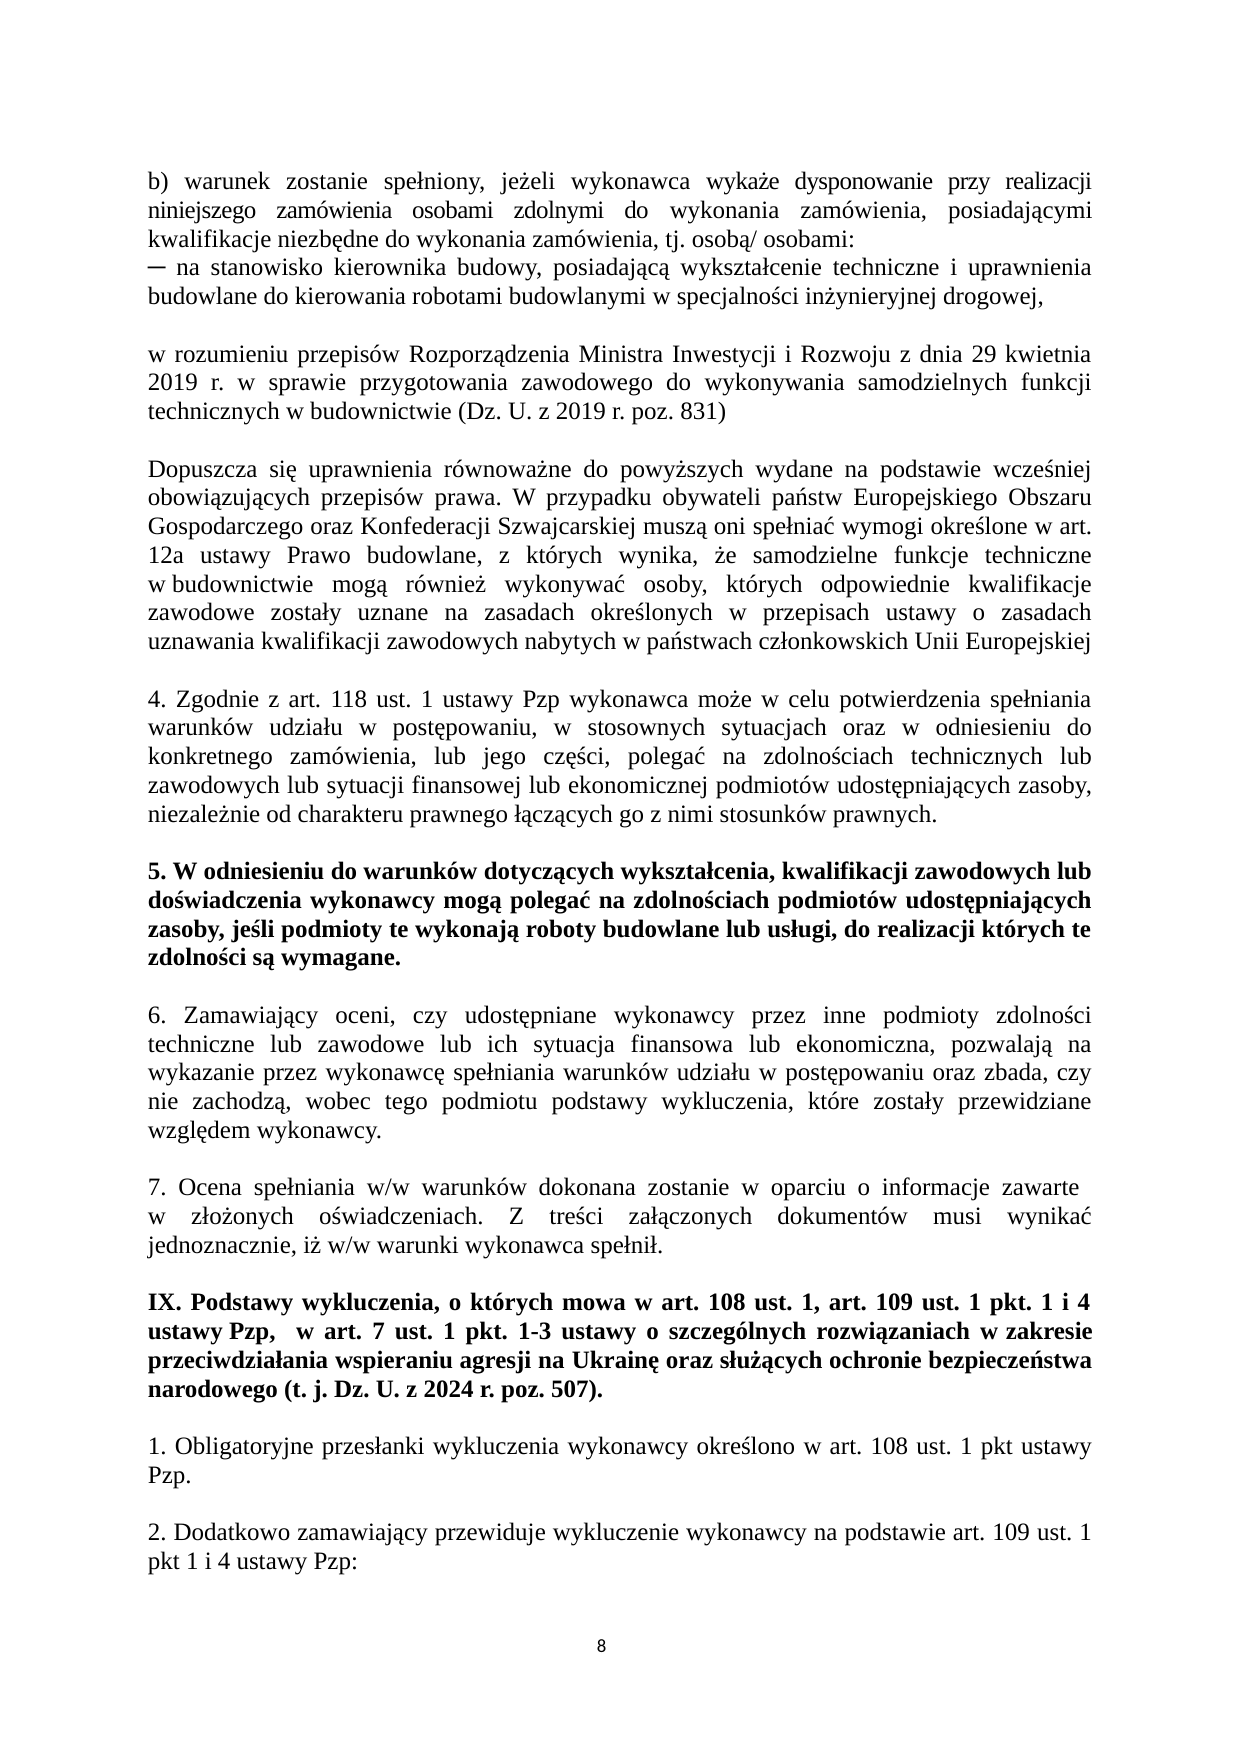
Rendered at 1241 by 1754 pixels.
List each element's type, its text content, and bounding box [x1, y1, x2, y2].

text 7. Ocena spełniania w/w warunków dokonana zostanie w oparciu o informacje zawarte w złożonych oświadczeniach. Z treści załączonych dokumentów musi wynikać jednoznacznie, iż w/w warunki wykonawca spełnił. [148, 1172, 1093, 1259]
text IX. Podstawy wykluczenia, o których mowa w art. 108 ust. 1, art. 109 ust. 1 pkt. 1 i 4 ustawy Pzp, w art. 7 ust. 1 pkt. 1-3 ustawy o szczególnych rozwiązaniach w zakresie przeciwdziałania wspieraniu agresji na Ukrainę oraz służących ochronie bezpieczeństwa narodowego (t. j. Dz. U. z 2024 r. poz. 507). [148, 1287, 1093, 1402]
text 1. Obligatoryjne przesłanki wykluczenia wykonawcy określono w art. 108 ust. 1 pkt ustawy Pzp. [148, 1431, 1093, 1489]
text ─ na stanowisko kierownika budowy, posiadającą wykształcenie techniczne i uprawnienia budowlane do kierowania robotami budowlanymi w specjalności inżynieryjnej drogowej, [148, 252, 1093, 310]
text 2. Dodatkowo zamawiający przewiduje wykluczenie wykonawcy na podstawie art. 109 ust. 1 pkt 1 i 4 ustawy Pzp: [148, 1517, 1093, 1575]
text w rozumieniu przepisów Rozporządzenia Ministra Inwestycji i Rozwoju z dnia 29 kwietnia 2019 r. w sprawie przygotowania zawodowego do wykonywania samodzielnych funkcji technicznych w budownictwie (Dz. U. z 2019 r. poz. 831) [148, 339, 1093, 425]
text 4. Zgodnie z art. 118 ust. 1 ustawy Pzp wykonawca może w celu potwierdzenia spełniania warunków udziału w postępowaniu, w stosownych sytuacjach oraz w odniesieniu do konkretnego zamówienia, lub jego części, polegać na zdolnościach technicznych lub zawodowych lub sytuacji finansowej lub ekonomicznej podmiotów udostępniających zasoby, niezależnie od charakteru prawnego łączących go z nimi stosunków prawnych. [148, 684, 1093, 827]
text 6. Zamawiający oceni, czy udostępniane wykonawcy przez inne podmioty zdolności techniczne lub zawodowe lub ich sytuacja finansowa lub ekonomiczna, pozwalają na wykazanie przez wykonawcę spełniania warunków udziału w postępowaniu oraz zbada, czy nie zachodzą, wobec tego podmiotu podstawy wykluczenia, które zostały przewidziane względem wykonawcy. [148, 1000, 1093, 1144]
text 5. W odniesieniu do warunków dotyczących wykształcenia, kwalifikacji zawodowych lub doświadczenia wykonawcy mogą polegać na zdolnościach podmiotów udostępniających zasoby, jeśli podmioty te wykonają roboty budowlane lub usługi, do realizacji których te zdolności są wymagane. [148, 856, 1093, 971]
text Dopuszcza się uprawnienia równoważne do powyższych wydane na podstawie wcześniej obowiązujących przepisów prawa. W przypadku obywateli państw Europejskiego Obszaru Gospodarczego oraz Konfederacji Szwajcarskiej muszą oni spełniać wymogi określone w art. 12a ustawy Prawo budowlane, z których wynika, że samodzielne funkcje techniczne w budownictwie mogą również wykonywać osoby, których odpowiednie kwalifikacje zawodowe zostały uznane na zasadach określonych w przepisach ustawy o zasadach uznawania kwalifikacji zawodowych nabytych w państwach członkowskich Unii Europejskiej [148, 454, 1093, 655]
text b) warunek zostanie spełniony, jeżeli wykonawca wykaże dysponowanie przy realizacji niniejszego zamówienia osobami zdolnymi do wykonania zamówienia, posiadającymi kwalifikacje niezbędne do wykonania zamówienia, tj. osobą/ osobami: [148, 166, 1093, 252]
